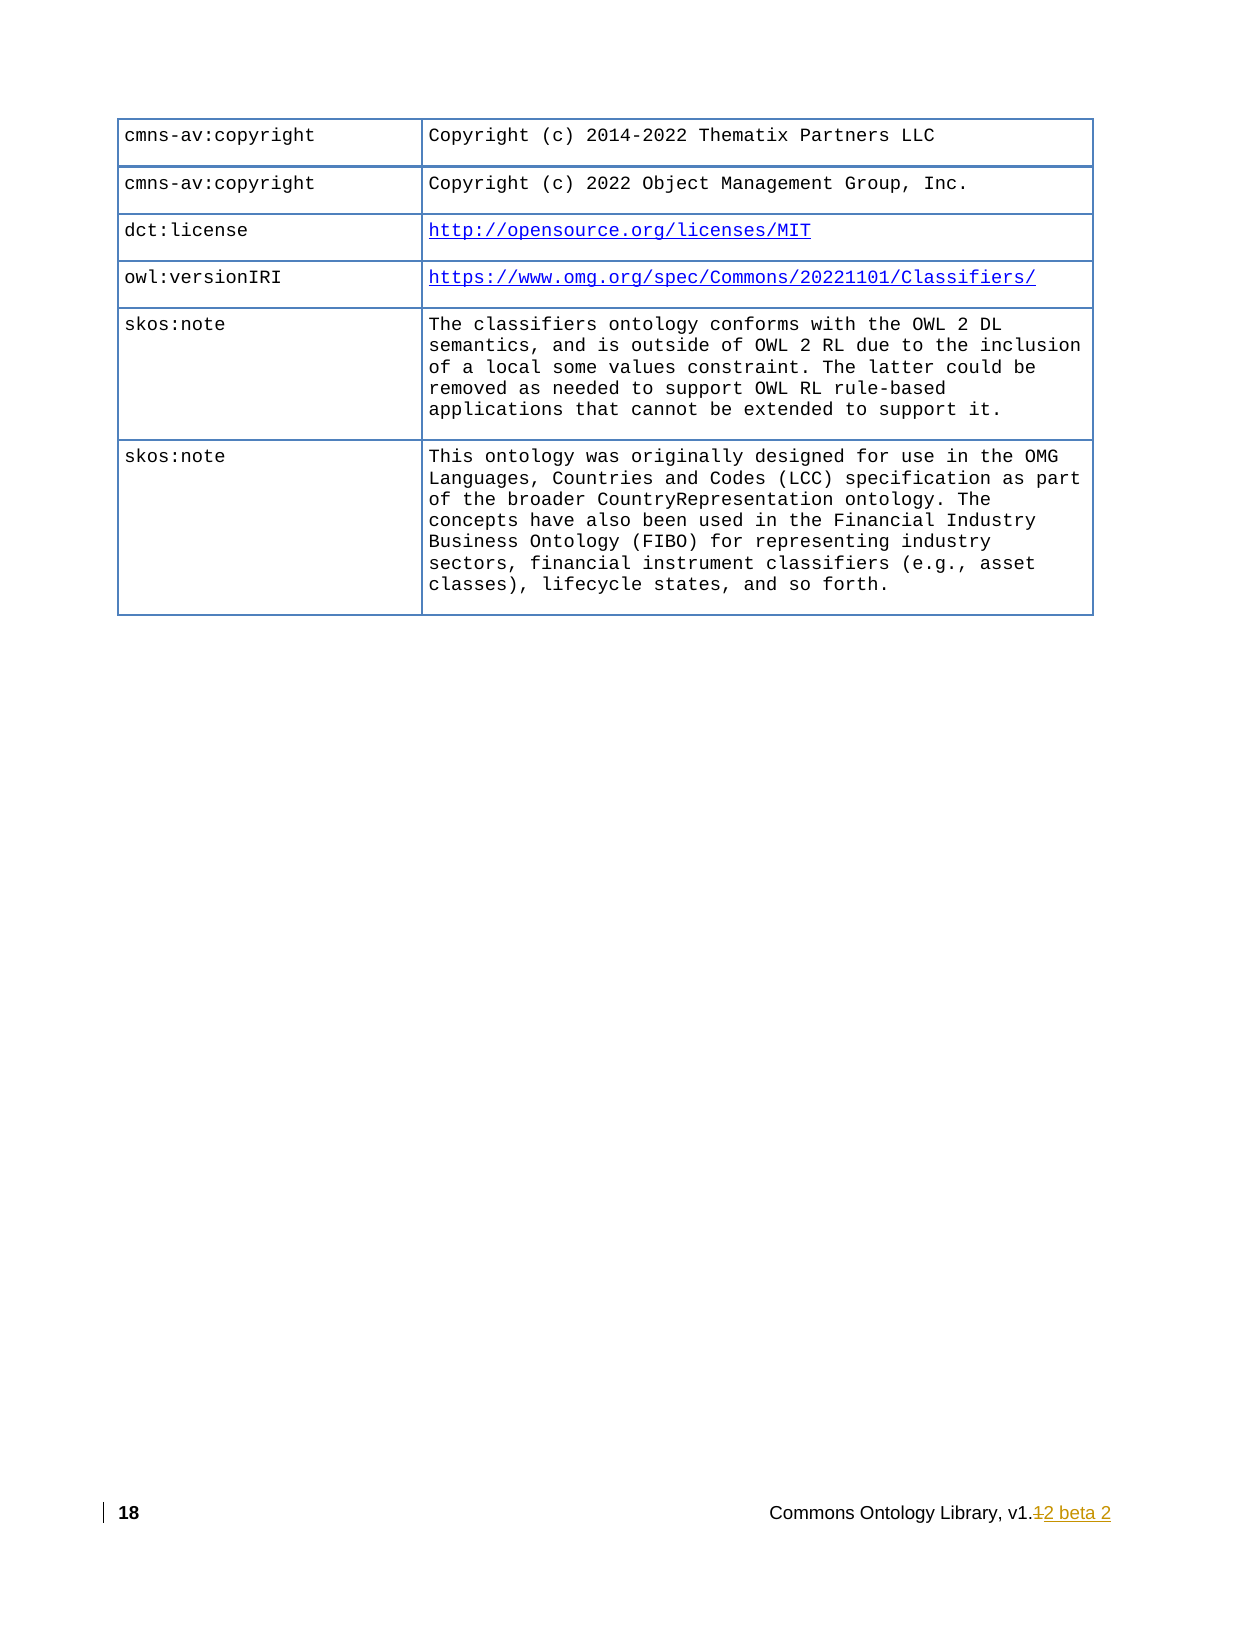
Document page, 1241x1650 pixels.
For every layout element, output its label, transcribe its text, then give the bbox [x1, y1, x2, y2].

table_cell https://www.omg.org/spec/Commons/20221101/Classifiers/ [423, 262, 1092, 307]
table_cell owl:versionIRI [119, 262, 421, 307]
table_cell skos:note [119, 309, 421, 439]
table_cell skos:note [119, 441, 421, 614]
table_cell This ontology was originally designed for use in the OMG Languages, Countries and Codes (LCC) specification as part of the broader CountryRepresentation ontology. The concepts have also been used in the Financial Industry Business Ontology (FIBO) for representing industry sectors, financial instrument classifiers (e.g., asset classes), lifecycle states, and so forth. [423, 441, 1092, 614]
table_cell The classifiers ontology conforms with the OWL 2 DL semantics, and is outside of OWL 2 RL due to the inclusion of a local some values constraint. The latter could be removed as needed to support OWL RL rule-based applications that cannot be extended to support it. [423, 309, 1092, 439]
table_cell cmns-av:copyright [119, 168, 421, 212]
table_cell Copyright (c) 2014-2022 Thematix Partners LLC [423, 120, 1092, 165]
table_cell cmns-av:copyright [119, 120, 421, 165]
table_cell http://opensource.org/licenses/MIT [423, 215, 1092, 260]
table_cell Copyright (c) 2022 Object Management Group, Inc. [423, 168, 1092, 212]
table_cell dct:license [119, 215, 421, 260]
